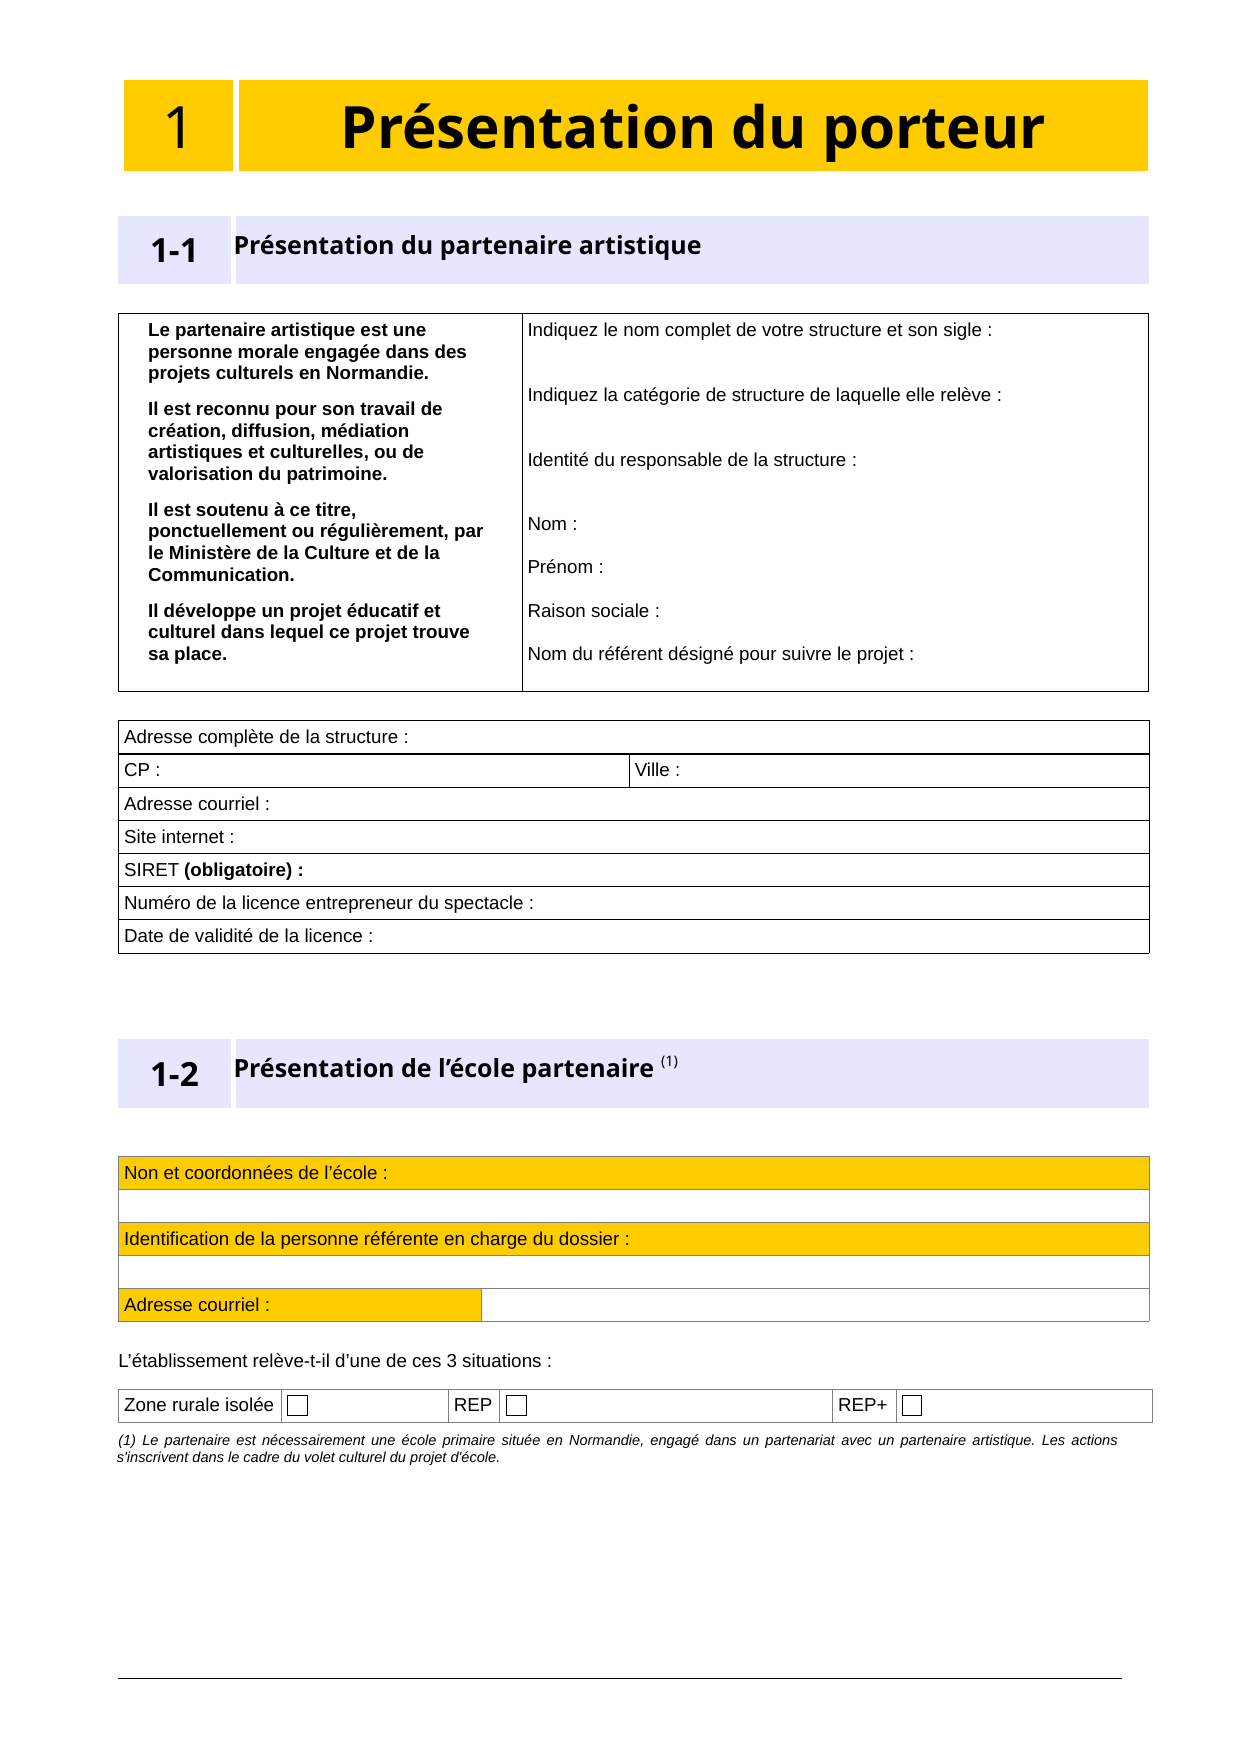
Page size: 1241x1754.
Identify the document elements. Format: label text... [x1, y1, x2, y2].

table_header Zone rurale isolée [119, 1390, 281, 1422]
table_cell [119, 1256, 1149, 1288]
table_header Adresse complète de la structure : [119, 721, 1149, 753]
table_header Le partenaire artistique est une personne morale engagée dans des projets culturels en Normandie. Il est reconnu pour son travail de création, diffusion, médiation artistiques et culturelles, ou de valorisation du patrimoine. Il est soutenu à ce titre, ponctuellement ou régulièrement, par le Ministère de la Culture et de la Communication. Il développe un projet éducatif et culturel dans lequel ce projet trouve sa place. [119, 314, 522, 691]
table_header [897, 1390, 1152, 1422]
text ­ [118, 1136, 1122, 1156]
table_cell Numéro de la licence entrepreneur du spectacle : [119, 887, 1149, 919]
text L’établissement relève-t-il d’une de ces 3 situations : [118, 1350, 1122, 1372]
table_header Site internet : [119, 821, 1149, 853]
table_header [282, 1390, 448, 1422]
table_header Adresse courriel : [119, 788, 1149, 820]
table_header Présentation du partenaire artistique [236, 216, 1149, 284]
table_cell [119, 1190, 1149, 1222]
table_header 1-1 [118, 216, 231, 284]
table_header 1-2 [118, 1039, 231, 1108]
table_cell [482, 1289, 1149, 1321]
table_header CP : [119, 755, 629, 787]
table_cell Identification de la personne référente en charge du dossier : [119, 1223, 1149, 1255]
table_cell SIRET (obligatoire) : [119, 854, 1149, 886]
table_header Non et coordonnées de l’école : [119, 1157, 1149, 1189]
table_header Indiquez le nom complet de votre structure et son sigle : Indiquez la catégorie de structure de laquelle elle relève : Identité du responsable de la structure : Nom : Prénom : Raison sociale : Nom du référent désigné pour suivre le projet : [523, 314, 1148, 691]
table_header REP+ [833, 1390, 896, 1422]
table_header REP [449, 1390, 499, 1422]
text (1) Le partenaire est nécessairement une école primaire située en Normandie, engagé dans un partenariat avec un partenaire artistique. Les actions s'inscrivent dans le cadre du volet culturel du projet d'école. [117, 1432, 1122, 1466]
table_header Présentation du porteur [239, 80, 1148, 171]
table_header Présentation de l’école partenaire (1) [236, 1039, 1149, 1108]
table_cell Adresse courriel : [119, 1289, 481, 1321]
table_header 1 [124, 80, 233, 171]
table_header [500, 1390, 832, 1422]
table_header Ville : [630, 755, 1149, 787]
table_cell Date de validité de la licence : [119, 920, 1149, 952]
